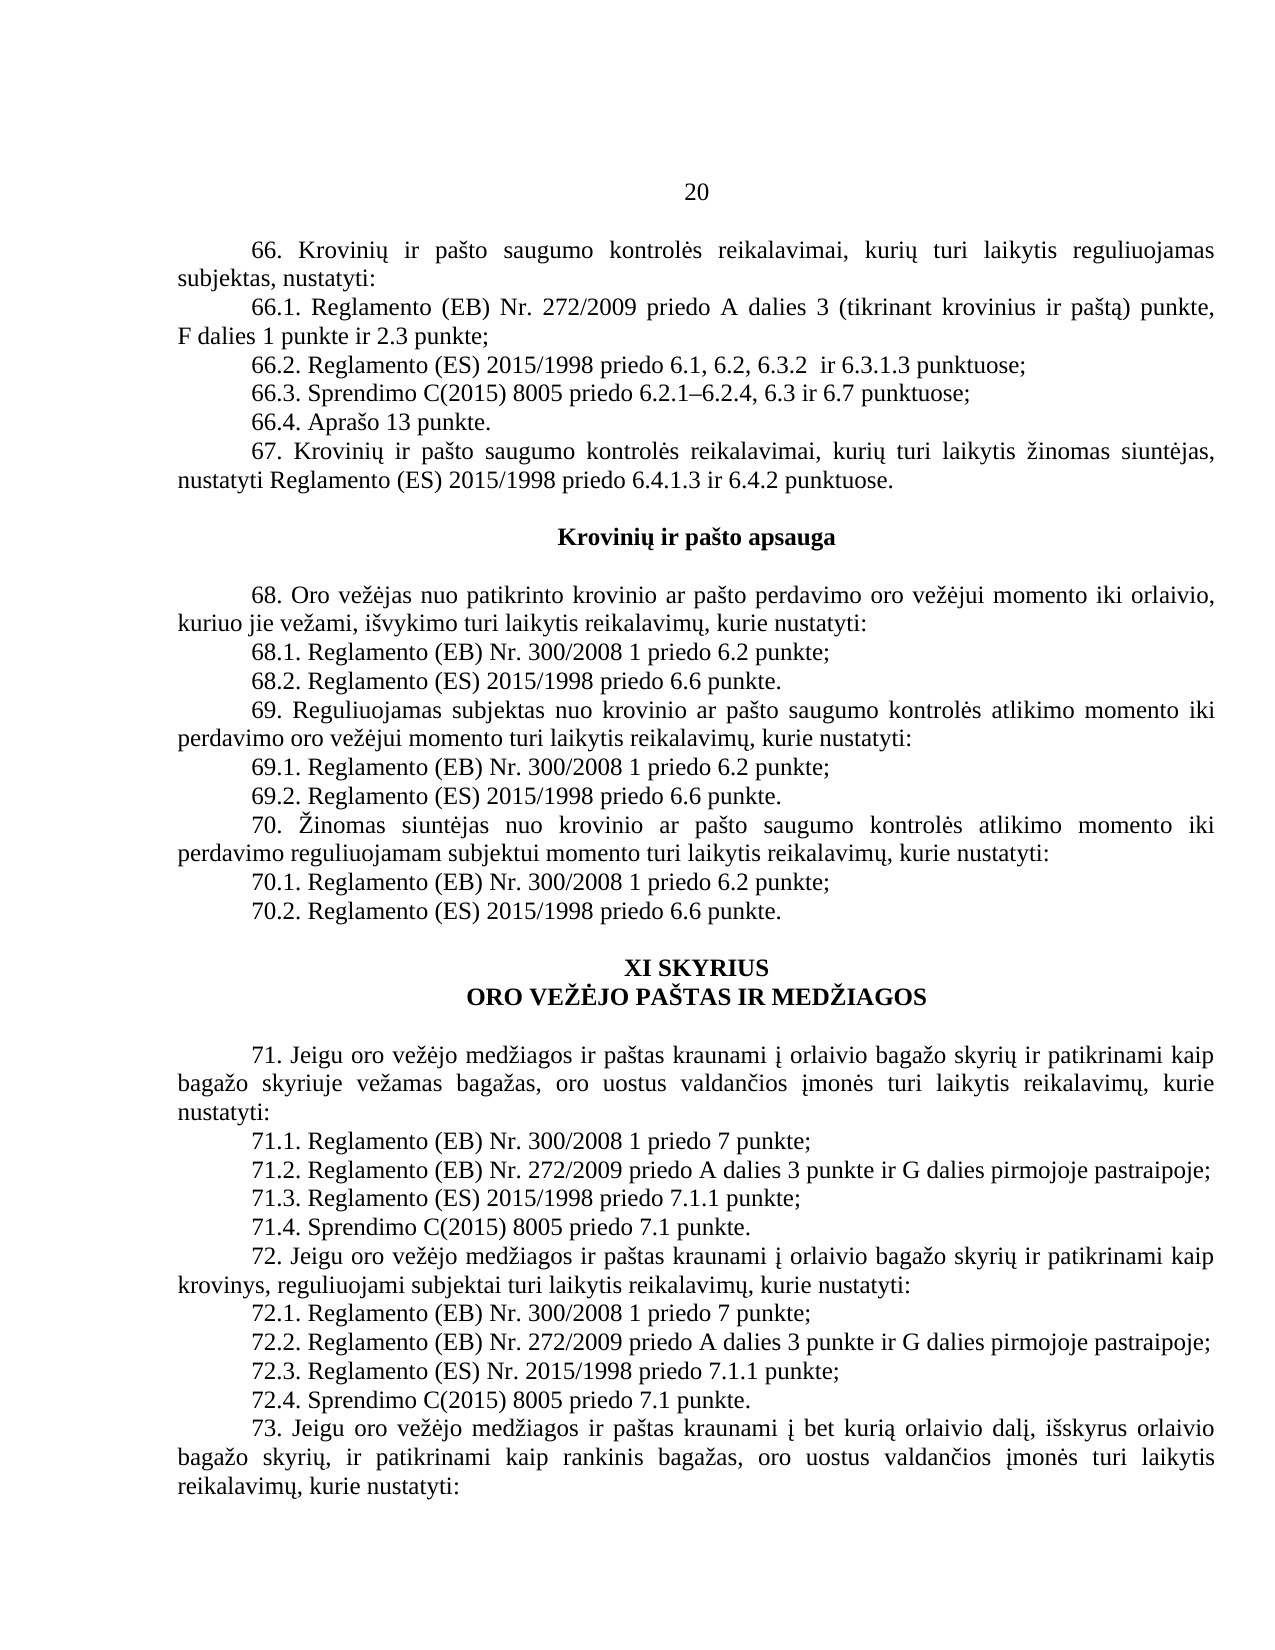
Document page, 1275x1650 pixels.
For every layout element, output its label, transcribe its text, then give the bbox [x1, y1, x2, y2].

text 72.3. Reglamento (ES) Nr. 2015/1998 priedo 7.1.1 punkte; [177, 1356, 1216, 1385]
text 69. Reguliuojamas subjektas nuo krovinio ar pašto saugumo kontrolės atlikimo momento iki perdavimo oro vežėjui momento turi laikytis reikalavimų, kurie nustatyti: [177, 695, 1216, 752]
text Krovinių ir pašto apsauga [177, 522, 1216, 551]
text 71. Jeigu oro vežėjo medžiagos ir paštas kraunami į orlaivio bagažo skyrių ir patikrinami kaip bagažo skyriuje vežamas bagažas, oro uostus valdančios įmonės turi laikytis reikalavimų, kurie nustatyti: [177, 1040, 1216, 1126]
text ORO VEŽĖJO PAŠTAS IR MEDŽIAGOS [177, 982, 1216, 1011]
text XI SKYRIUS [177, 953, 1216, 982]
text 67. Krovinių ir pašto saugumo kontrolės reikalavimai, kurių turi laikytis žinomas siuntėjas, nustatyti Reglamento (ES) 2015/1998 priedo 6.4.1.3 ir 6.4.2 punktuose. [177, 436, 1216, 493]
text 69.2. Reglamento (ES) 2015/1998 priedo 6.6 punkte. [177, 781, 1216, 810]
text 68.2. Reglamento (ES) 2015/1998 priedo 6.6 punkte. [177, 666, 1216, 695]
text 66. Krovinių ir pašto saugumo kontrolės reikalavimai, kurių turi laikytis reguliuojamas subjektas, nustatyti: [177, 235, 1216, 292]
text 70.2. Reglamento (ES) 2015/1998 priedo 6.6 punkte. [177, 896, 1216, 925]
text 72.2. Reglamento (EB) Nr. 272/2009 priedo A dalies 3 punkte ir G dalies pirmojoje pastraipoje; [177, 1327, 1216, 1356]
text 71.1. Reglamento (EB) Nr. 300/2008 1 priedo 7 punkte; [177, 1126, 1216, 1155]
text 71.4. Sprendimo C(2015) 8005 priedo 7.1 punkte. [177, 1212, 1216, 1241]
text 73. Jeigu oro vežėjo medžiagos ir paštas kraunami į bet kurią orlaivio dalį, išskyrus orlaivio bagažo skyrių, ir patikrinami kaip rankinis bagažas, oro uostus valdančios įmonės turi laikytis reikalavimų, kurie nustatyti: [177, 1413, 1216, 1500]
text 70.1. Reglamento (EB) Nr. 300/2008 1 priedo 6.2 punkte; [177, 867, 1216, 896]
text 68. Oro vežėjas nuo patikrinto krovinio ar pašto perdavimo oro vežėjui momento iki orlaivio, kuriuo jie vežami, išvykimo turi laikytis reikalavimų, kurie nustatyti: [177, 580, 1216, 637]
text 71.2. Reglamento (EB) Nr. 272/2009 priedo A dalies 3 punkte ir G dalies pirmojoje pastraipoje; [177, 1155, 1216, 1183]
text 71.3. Reglamento (ES) 2015/1998 priedo 7.1.1 punkte; [177, 1183, 1216, 1212]
text 66.2. Reglamento (ES) 2015/1998 priedo 6.1, 6.2, 6.3.2 ir 6.3.1.3 punktuose; [177, 350, 1216, 378]
text 66.1. Reglamento (EB) Nr. 272/2009 priedo A dalies 3 (tikrinant krovinius ir paštą) punkte, F dalies 1 punkte ir 2.3 punkte; [177, 292, 1216, 350]
text 66.4. Aprašo 13 punkte. [177, 407, 1216, 436]
text 66.3. Sprendimo C(2015) 8005 priedo 6.2.1–6.2.4, 6.3 ir 6.7 punktuose; [177, 378, 1216, 407]
text 72.4. Sprendimo C(2015) 8005 priedo 7.1 punkte. [177, 1385, 1216, 1413]
text 70. Žinomas siuntėjas nuo krovinio ar pašto saugumo kontrolės atlikimo momento iki perdavimo reguliuojamam subjektui momento turi laikytis reikalavimų, kurie nustatyti: [177, 810, 1216, 867]
text 68.1. Reglamento (EB) Nr. 300/2008 1 priedo 6.2 punkte; [177, 637, 1216, 666]
text 72.1. Reglamento (EB) Nr. 300/2008 1 priedo 7 punkte; [177, 1298, 1216, 1327]
text 72. Jeigu oro vežėjo medžiagos ir paštas kraunami į orlaivio bagažo skyrių ir patikrinami kaip krovinys, reguliuojami subjektai turi laikytis reikalavimų, kurie nustatyti: [177, 1241, 1216, 1298]
text 69.1. Reglamento (EB) Nr. 300/2008 1 priedo 6.2 punkte; [177, 752, 1216, 781]
